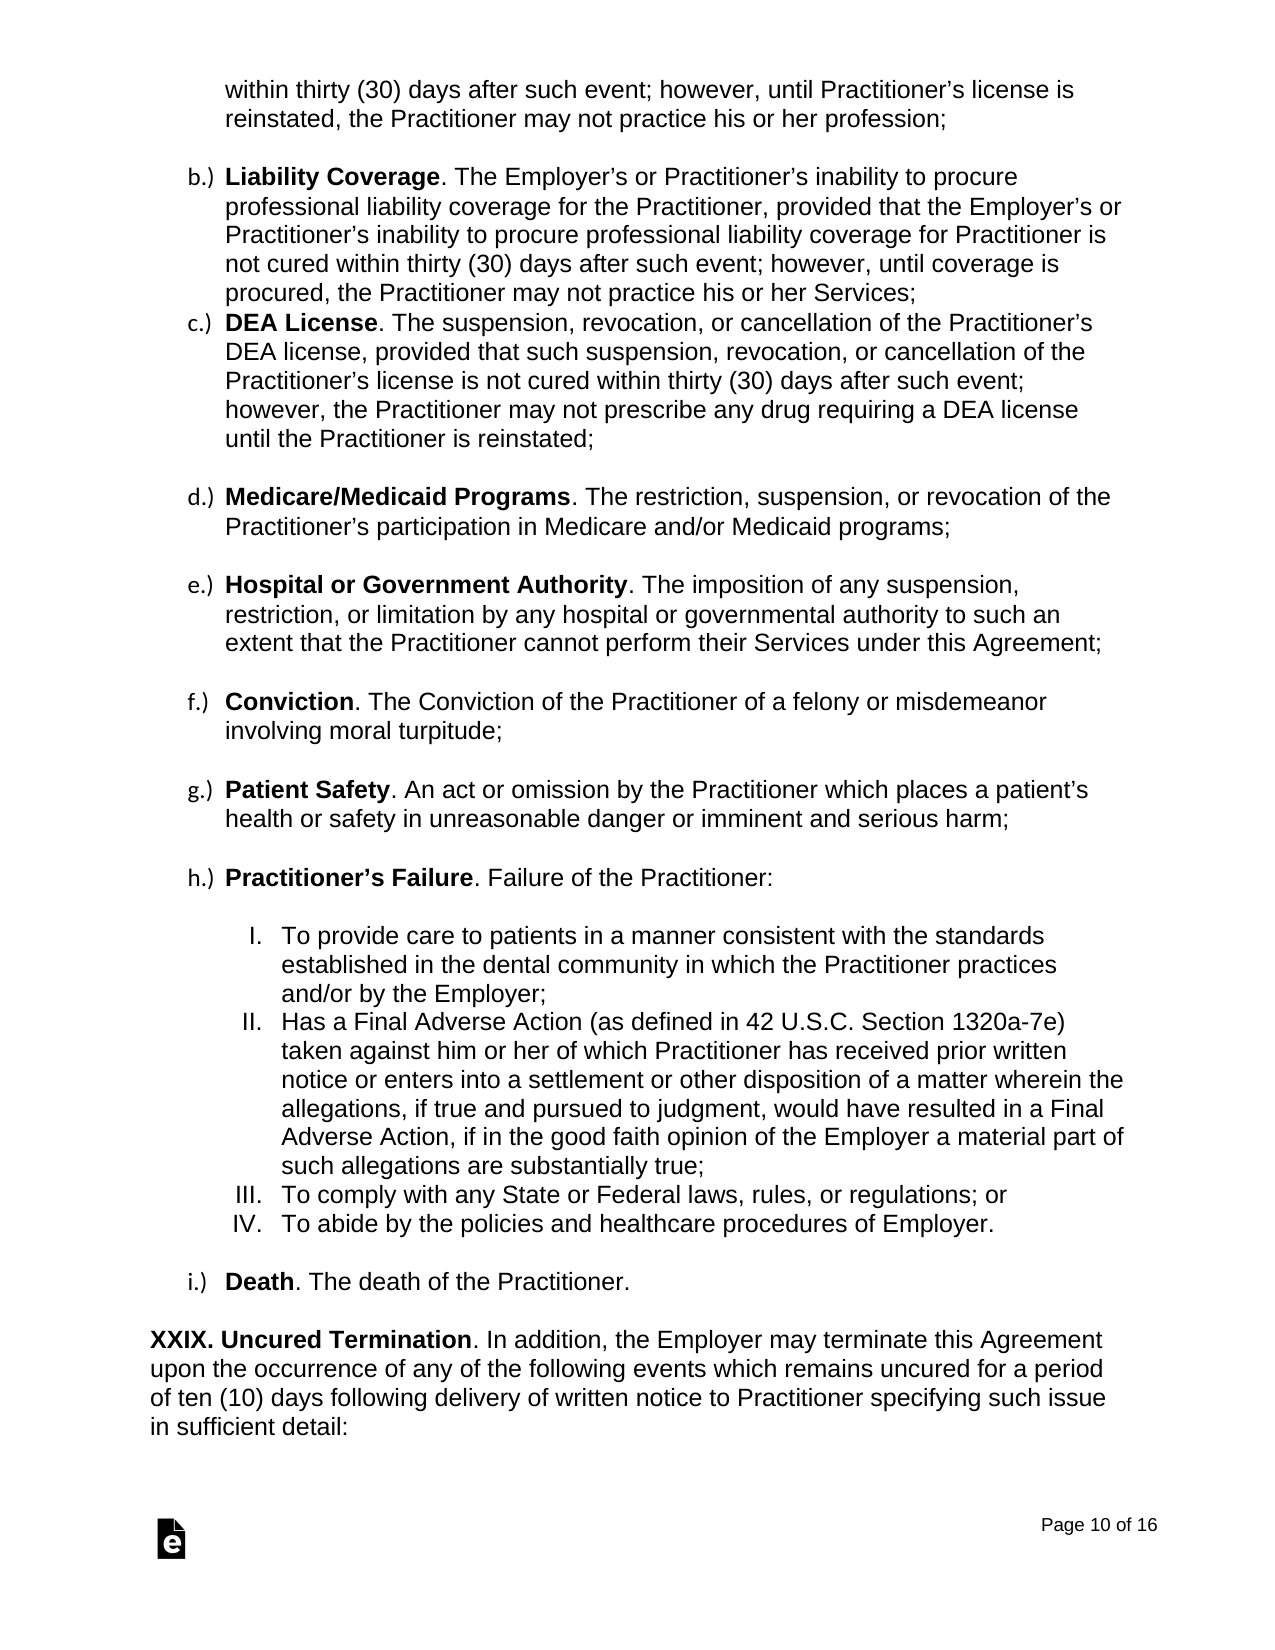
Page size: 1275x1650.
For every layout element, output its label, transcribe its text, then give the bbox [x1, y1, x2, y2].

list To abide by the policies and healthcare procedures of Employer. [262, 1209, 1125, 1237]
list DEA License. The suspension, revocation, or cancellation of the Practitioner’s DEA license, provided that such suspension, revocation, or cancellation of the Practitioner’s license is not cured within thirty (30) days after such event; however, the Practitioner may not prescribe any drug requiring a DEA license until the Practitioner is reinstated; [187, 307, 1125, 452]
list within thirty (30) days after such event; however, until Practitioner’s license is reinstated, the Practitioner may not practice his or her profession; [187, 75, 1125, 132]
list Medicare/Medicaid Programs. The restriction, suspension, or revocation of the Practitioner’s participation in Medicare and/or Medicaid programs; [187, 481, 1125, 540]
list Liability Coverage. The Employer’s or Practitioner’s inability to procure professional liability coverage for the Practitioner, provided that the Employer’s or Practitioner’s inability to procure professional liability coverage for Practitioner is not cured within thirty (30) days after such event; however, until coverage is procured, the Practitioner may not practice his or her Services; [187, 161, 1125, 307]
list To comply with any State or Federal laws, rules, or regulations; or [262, 1180, 1125, 1209]
list Has a Final Adverse Action (as defined in 42 U.S.C. Section 1320a-7e) taken against him or her of which Practitioner has received prior written notice or enters into a settlement or other disposition of a matter wherein the allegations, if true and pursued to judgment, would have resulted in a Final Adverse Action, if in the good faith opinion of the Employer a material part of such allegations are substantially true; [262, 1007, 1125, 1180]
list To provide care to patients in a manner consistent with the standards established in the dental community in which the Practitioner practices and/or by the Employer; [262, 921, 1125, 1007]
list Practitioner’s Failure. Failure of the Practitioner: [187, 862, 1125, 892]
list Hospital or Government Authority. The imposition of any suspension, restriction, or limitation by any hospital or governmental authority to such an extent that the Practitioner cannot perform their Services under this Agreement; [187, 569, 1125, 657]
text XXIX. Uncured Termination. In addition, the Employer may terminate this Agreement upon the occurrence of any of the following events which remains uncured for a period of ten (10) days following delivery of written notice to Practitioner specifying such issue in sufficient detail: [150, 1325, 1125, 1440]
list Death. The death of the Practitioner. [187, 1266, 1125, 1297]
list Conviction. The Conviction of the Practitioner of a felony or misdemeanor involving moral turpitude; [187, 686, 1125, 745]
list Patient Safety. An act or omission by the Practitioner which places a patient’s health or safety in unreasonable danger or imminent and serious harm; [187, 774, 1125, 833]
